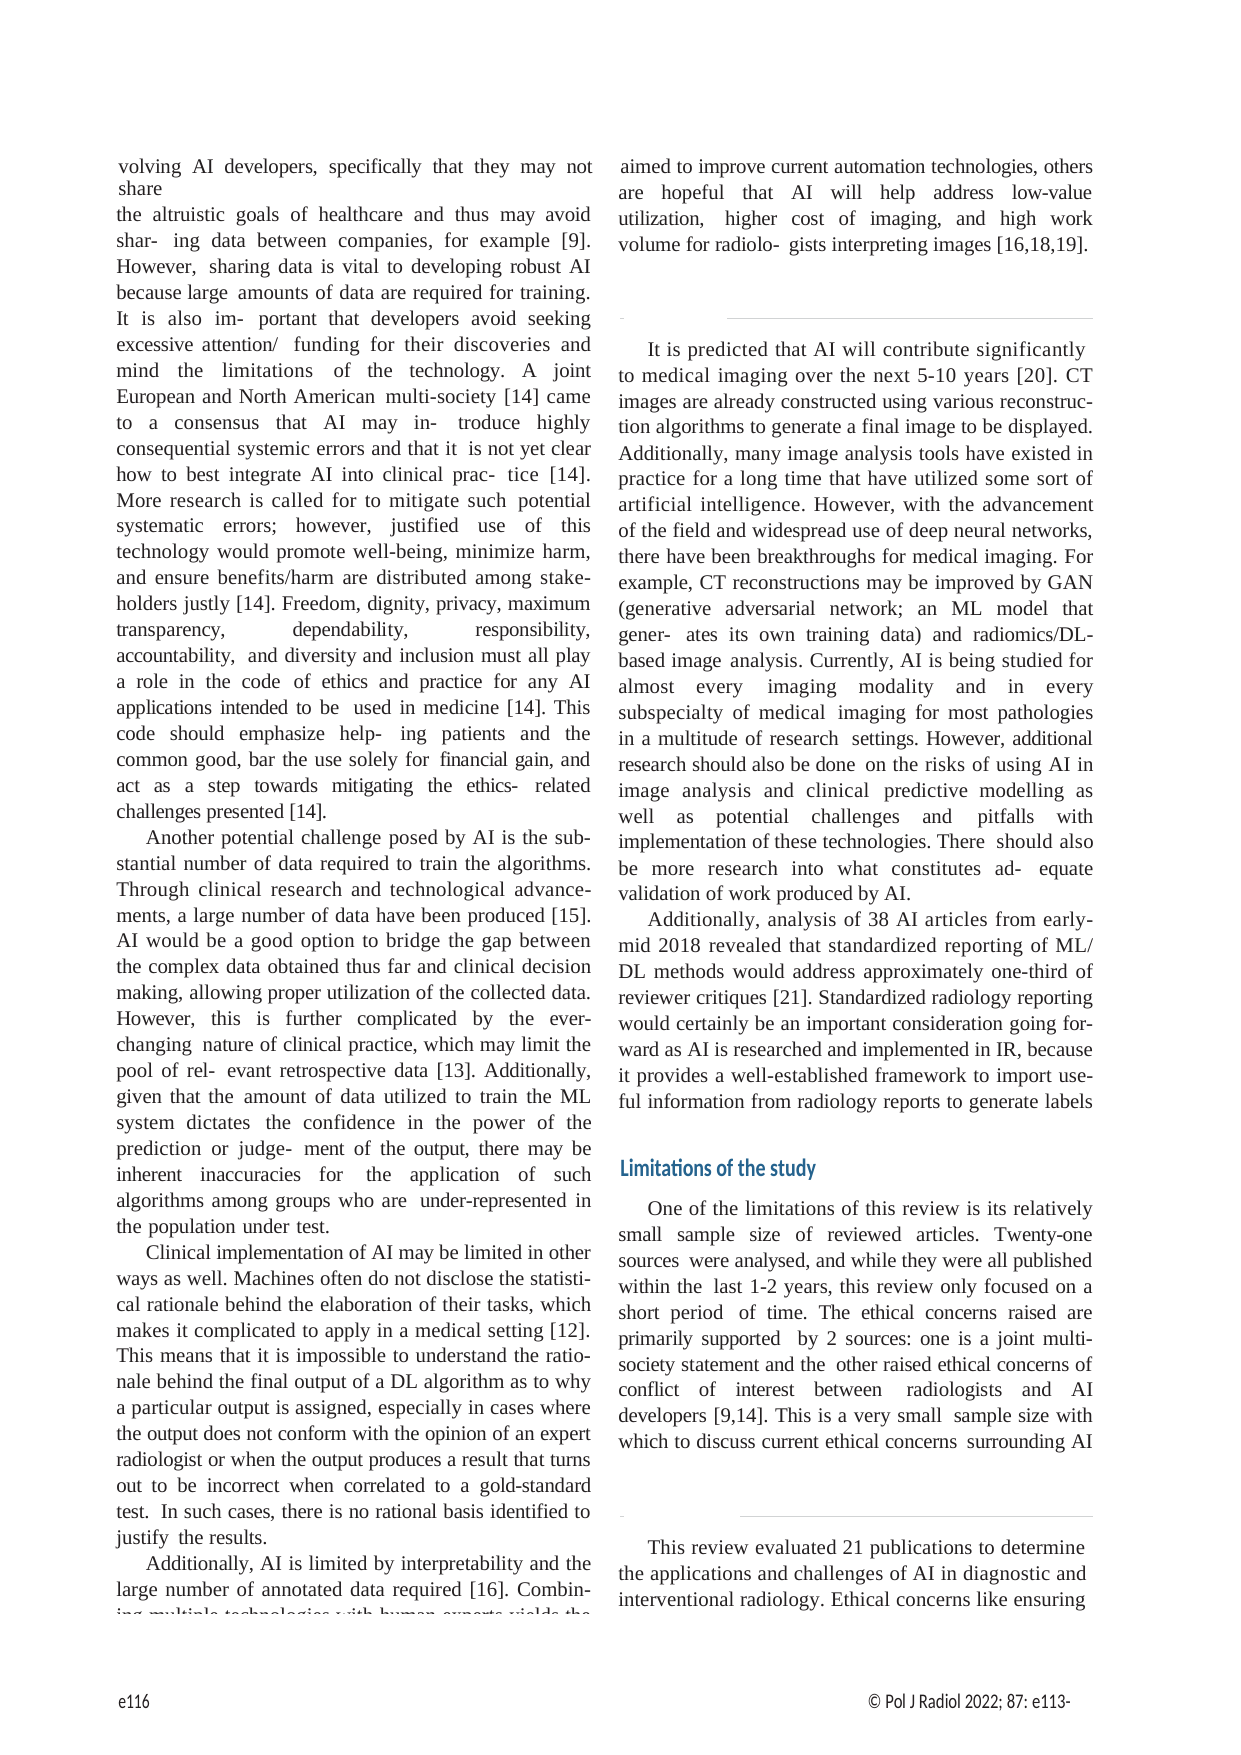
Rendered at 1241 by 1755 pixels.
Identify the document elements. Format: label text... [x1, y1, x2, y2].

text This review evaluated 21 publications to determine [618, 1537, 1095, 1558]
text Limitations of the study [620, 1154, 1095, 1182]
text Clinical implementation of AI may be limited in other ways as well. Machines often do not disclose the statisti- cal rationale behind the elaboration of their tasks, which makes it complicated to apply in a medical setting [12]. This means that it is impossible to understand the ratio- nale behind the final output of a DL algorithm as to why a particular output is assigned, especially in cases where the output does not conform with the opinion of an expert radiologist or when the output produces a result that turns out to be incorrect when correlated to a gold-standard test. In such cases, there is no rational basis identified to justify the results. [116, 1240, 591, 1549]
text Conclusions [626, 1516, 740, 1522]
text © Pol J Radiol 2022; 87: e113-e117 [867, 1689, 1094, 1714]
text Another potential challenge posed by AI is the sub- stantial number of data required to train the algorithms. Through clinical research and technological advance- ments, a large number of data have been produced [15]. AI would be a good option to bridge the gap between the complex data obtained thus far and clinical decision making, allowing proper utilization of the collected data. However, this is further complicated by the ever-changing nature of clinical practice, which may limit the pool of rel- evant retrospective data [13]. Additionally, given that the amount of data utilized to train the ML system dictates the confidence in the power of the prediction or judge- ment of the output, there may be inherent inaccuracies for the application of such algorithms among groups who are under-represented in the population under test. [116, 825, 591, 1238]
text Additionally, analysis of 38 AI articles from early- mid 2018 revealed that standardized reporting of ML/ DL methods would address approximately one-third of reviewer critiques [21]. Standardized radiology reporting would certainly be an important consideration going for- ward as AI is researched and implemented in IR, because it provides a well-established framework to import use- ful information from radiology reports to generate labels used to train the AI. [618, 907, 1093, 1119]
text One of the limitations of this review is its relatively small sample size of reviewed articles. Twenty-one sources were analysed, and while they were all published within the last 1-2 years, this review only focused on a short period of time. The ethical concerns raised are primarily supported by 2 sources: one is a joint multi-society statement and the other raised ethical concerns of conflict of interest between radiologists and AI developers [9,14]. This is a very small sample size with which to discuss current ethical concerns surrounding AI in IR. [618, 1196, 1093, 1457]
text the applications and challenges of AI in diagnostic and interventional radiology. Ethical concerns like ensuring [618, 1561, 1093, 1611]
text aimed to improve current automation technologies, others [620, 156, 1095, 178]
text Discussion [626, 318, 727, 324]
text It is predicted that AI will contribute significantly [618, 339, 1095, 361]
text to medical imaging over the next 5-10 years [20]. CT images are already constructed using various reconstruc- tion algorithms to generate a final image to be displayed. Additionally, many image analysis tools have existed in practice for a long time that have utilized some sort of artificial intelligence. However, with the advancement of the field and widespread use of deep neural networks, there have been breakthroughs for medical imaging. For example, CT reconstructions may be improved by GAN (generative adversarial network; an ML model that gener- ates its own training data) and radiomics/DL-based image analysis. Currently, AI is being studied for almost every imaging modality and in every subspecialty of medical imaging for most pathologies in a multitude of research settings. However, additional research should also be done on the risks of using AI in image analysis and clinical predictive modelling as well as potential challenges and pitfalls with implementation of these technologies. There should also be more research into what constitutes ad- equate validation of work produced by AI. [618, 363, 1093, 905]
text the altruistic goals of healthcare and thus may avoid shar- ing data between companies, for example [9]. However, sharing data is vital to developing robust AI because large amounts of data are required for training. It is also im- portant that developers avoid seeking excessive attention/ funding for their discoveries and mind the limitations of the technology. A joint European and North American multi-society [14] came to a consensus that AI may in- troduce highly consequential systemic errors and that it is not yet clear how to best integrate AI into clinical prac- tice [14]. More research is called for to mitigate such potential systematic errors; however, justified use of this technology would promote well-being, minimize harm, and ensure benefits/harm are distributed among stake- holders justly [14]. Freedom, dignity, privacy, maximum transparency, dependability, responsibility, accountability, and diversity and inclusion must all play a role in the code of ethics and practice for any AI applications intended to be used in medicine [14]. This code should emphasize help- ing patients and the common good, bar the use solely for financial gain, and act as a step towards mitigating the ethics- related challenges presented [14]. [116, 202, 591, 823]
text volving AI developers, specifically that they may not share [118, 156, 593, 200]
text are hopeful that AI will help address low-value utilization, higher cost of imaging, and high work volume for radiolo- gists interpreting images [16,18,19]. [618, 180, 1093, 256]
text e116 [118, 1689, 152, 1714]
text Additionally, AI is limited by interpretability and the large number of annotated data required [16]. Combin- ing multiple technologies with human experts yields the most accurate results, and it is suggested that AI be used in conjunction with randomized controlled trials to pro- vide insight into causality [12,17]. While some view AI as [116, 1551, 591, 1614]
